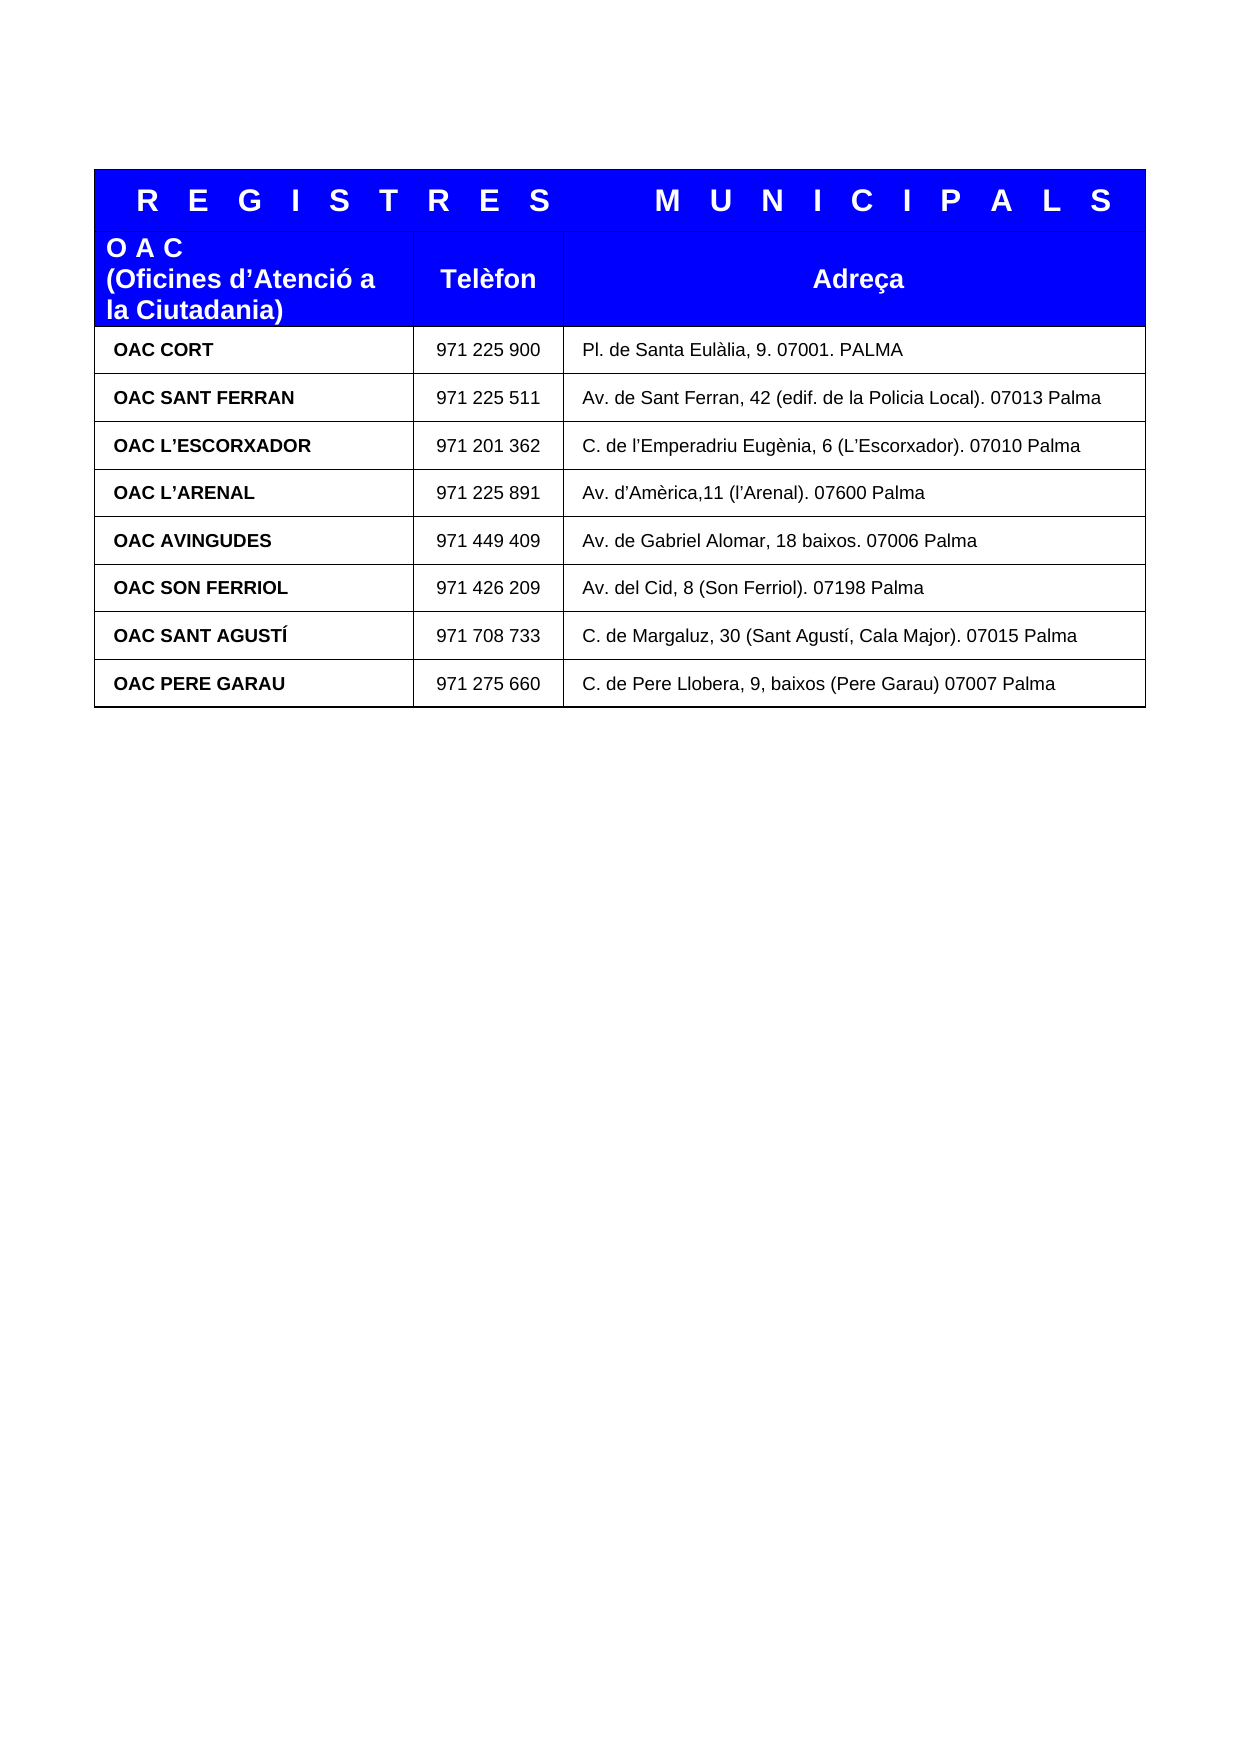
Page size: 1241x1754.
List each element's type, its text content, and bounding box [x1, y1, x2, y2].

table_cell C. de Pere Llobera, 9, baixos (Pere Garau) 07007 Palma [564, 660, 1145, 706]
table_cell OAC (Oficines d’Atenció a la Ciutadania) [95, 232, 413, 326]
table_cell 971 225 511 [414, 374, 563, 421]
table_cell 971 426 209 [414, 565, 563, 611]
table_cell Av. de Gabriel Alomar, 18 baixos. 07006 Palma [564, 517, 1145, 564]
table_cell Telèfon [414, 232, 563, 326]
table_cell Pl. de Santa Eulàlia, 9. 07001. PALMA [564, 327, 1145, 373]
table_cell C. de Margaluz, 30 (Sant Agustí, Cala Major). 07015 Palma [564, 612, 1145, 659]
table_cell OAC CORT [95, 327, 413, 373]
table_cell 971 201 362 [414, 422, 563, 468]
table_cell C. de l’Emperadriu Eugènia, 6 (L’Escorxador). 07010 Palma [564, 422, 1145, 468]
table_cell OAC SANT AGUSTÍ [95, 612, 413, 659]
table_cell 971 225 891 [414, 470, 563, 516]
table_cell 971 708 733 [414, 612, 563, 659]
table_cell Av. de Sant Ferran, 42 (edif. de la Policia Local). 07013 Palma [564, 374, 1145, 421]
table_header REGISTRES MUNICIPALS [95, 170, 1145, 231]
table_cell 971 225 900 [414, 327, 563, 373]
table_cell OAC L’ARENAL [95, 470, 413, 516]
table_cell Av. d’Amèrica,11 (l’Arenal). 07600 Palma [564, 470, 1145, 516]
table_cell OAC AVINGUDES [95, 517, 413, 564]
table_cell Av. del Cid, 8 (Son Ferriol). 07198 Palma [564, 565, 1145, 611]
table_cell OAC PERE GARAU [95, 660, 413, 706]
table_cell OAC SANT FERRAN [95, 374, 413, 421]
table_cell OAC SON FERRIOL [95, 565, 413, 611]
table_cell 971 275 660 [414, 660, 563, 706]
table_cell Adreça [564, 232, 1145, 326]
table_cell 971 449 409 [414, 517, 563, 564]
table_cell OAC L’ESCORXADOR [95, 422, 413, 468]
